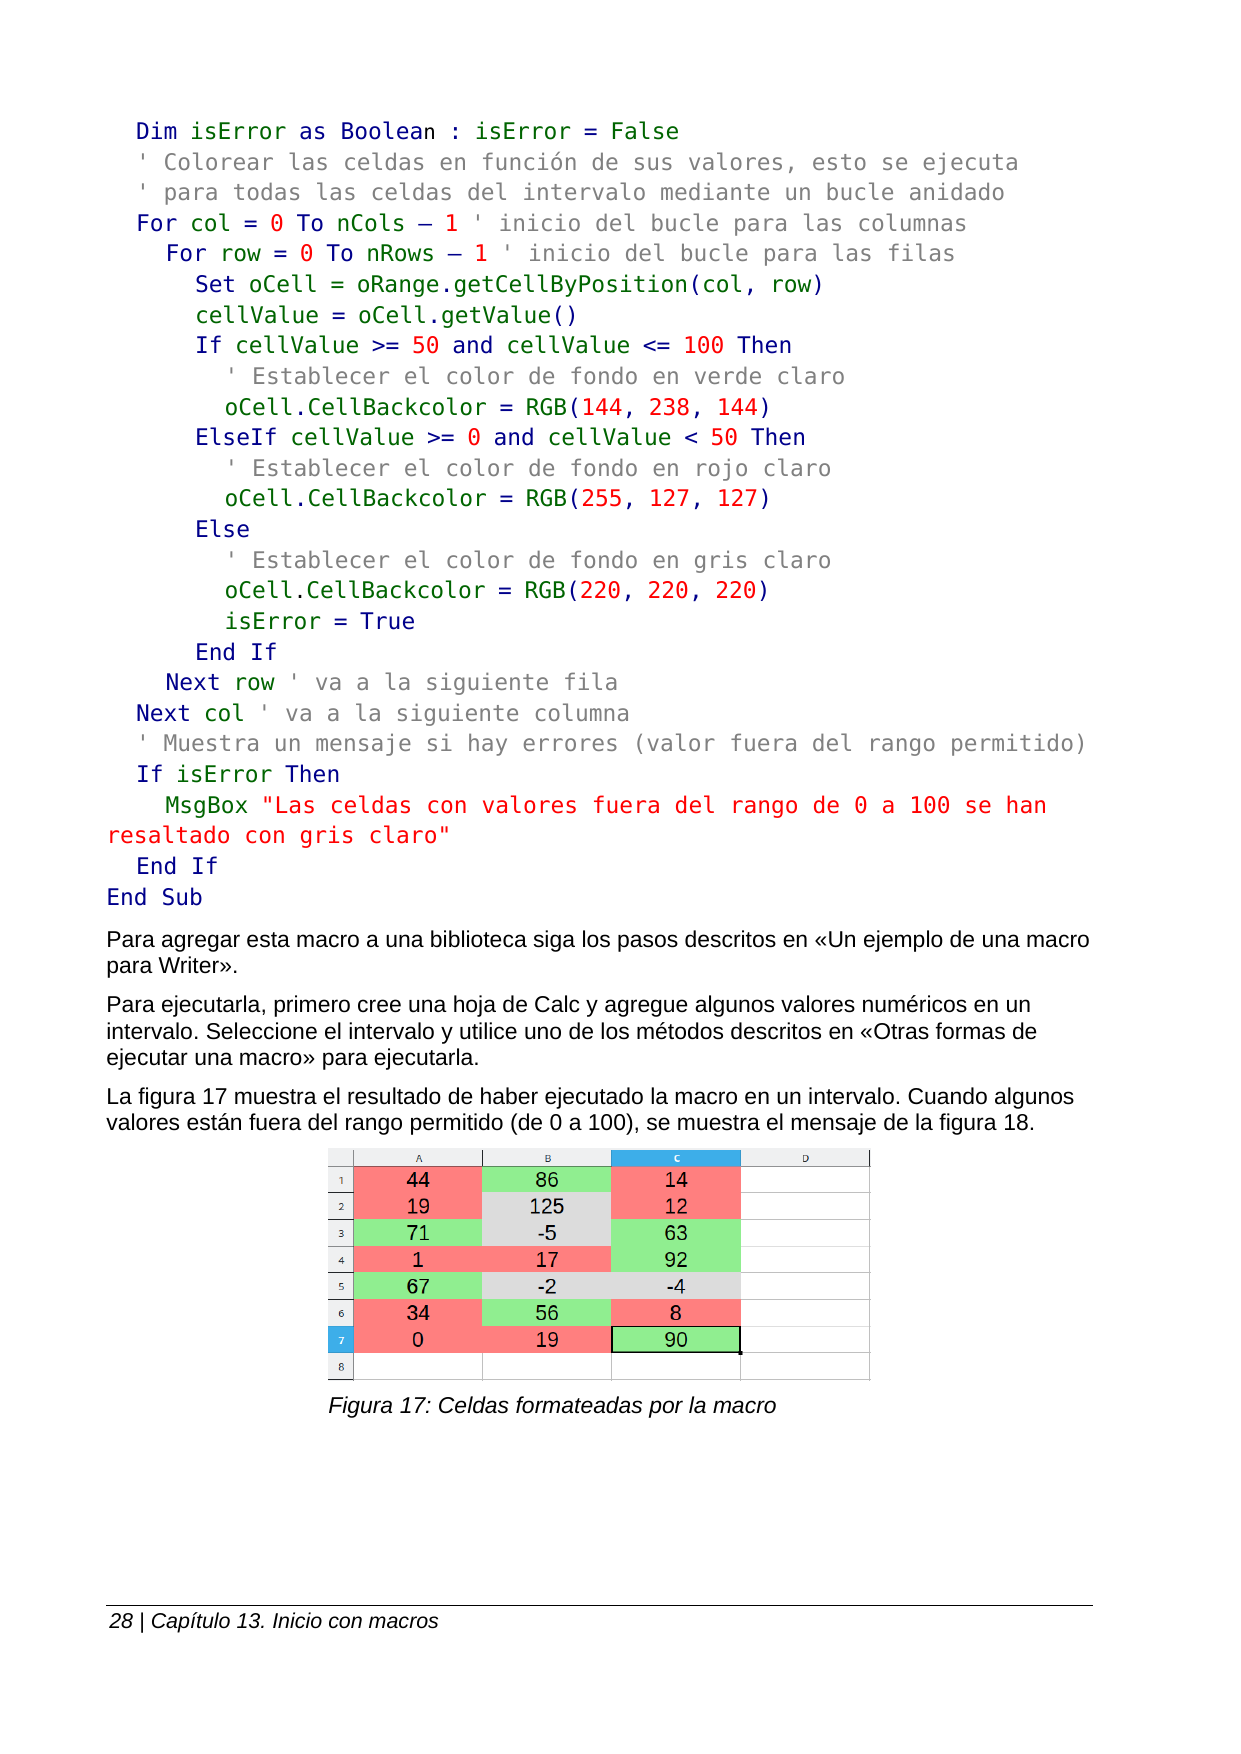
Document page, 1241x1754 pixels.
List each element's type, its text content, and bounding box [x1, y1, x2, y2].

text If cellValue >= 50 and cellValue <= 100 Then [106, 332, 1093, 359]
text If isError Then [106, 761, 1093, 788]
text oCell.CellBackcolor = RGB(255, 127, 127) [106, 486, 1093, 512]
text ' Establecer el color de fondo en gris claro [106, 547, 1093, 573]
text Next col ' va a la siguiente columna [106, 700, 1093, 727]
text For col = 0 To nCols – 1 ' inicio del bucle para las columnas [106, 210, 1093, 237]
text ' Establecer el color de fondo en rojo claro [106, 455, 1093, 482]
text cellValue = oCell.getValue() [106, 302, 1093, 328]
text Else [106, 516, 1093, 543]
text End Sub [106, 884, 1093, 910]
text MsgBox "Las celdas con valores fuera del rango de 0 a 100 se han resaltado con gris claro" [106, 792, 1093, 849]
text ElseIf cellValue >= 0 and cellValue < 50 Then [106, 424, 1093, 451]
text oCell.CellBackcolor = RGB(220, 220, 220) [106, 577, 1093, 604]
text La figura 17 muestra el resultado de haber ejecutado la macro en un intervalo. Cuando algunos valores están fuera del rango permitido (de 0 a 100), se muestra el mensaje de la figura 18. [106, 1083, 1093, 1136]
text isError = True [106, 608, 1093, 635]
text Para agregar esta macro a una biblioteca siga los pasos descritos en «Un ejemplo de una macro para Writer». [106, 926, 1093, 979]
text ' Colorear las celdas en función de sus valores, esto se ejecuta [106, 149, 1093, 175]
picture [328, 1148, 871, 1381]
text ' Establecer el color de fondo en verde claro [106, 363, 1093, 390]
text End If [106, 639, 1093, 665]
text Dim isError as Boolean : isError = False [106, 118, 1093, 145]
text Set oCell = oRange.getCellByPosition(col, row) [106, 271, 1093, 298]
text For row = 0 To nRows – 1 ' inicio del bucle para las filas [106, 241, 1093, 267]
text ' Muestra un mensaje si hay errores (valor fuera del rango permitido) [106, 731, 1093, 757]
text Next row ' va a la siguiente fila [106, 669, 1093, 696]
text End If [106, 853, 1093, 880]
text oCell.CellBackcolor = RGB(144, 238, 144) [106, 394, 1093, 420]
text ' para todas las celdas del intervalo mediante un bucle anidado [106, 179, 1093, 206]
text Para ejecutarla, primero cree una hoja de Calc y agregue algunos valores numéricos en un intervalo. Seleccione el intervalo y utilice uno de los métodos descritos en «Otras formas de ejecutar una macro» para ejecutarla. [106, 991, 1093, 1070]
text Figura 17: Celdas formateadas por la macro [328, 1392, 871, 1418]
